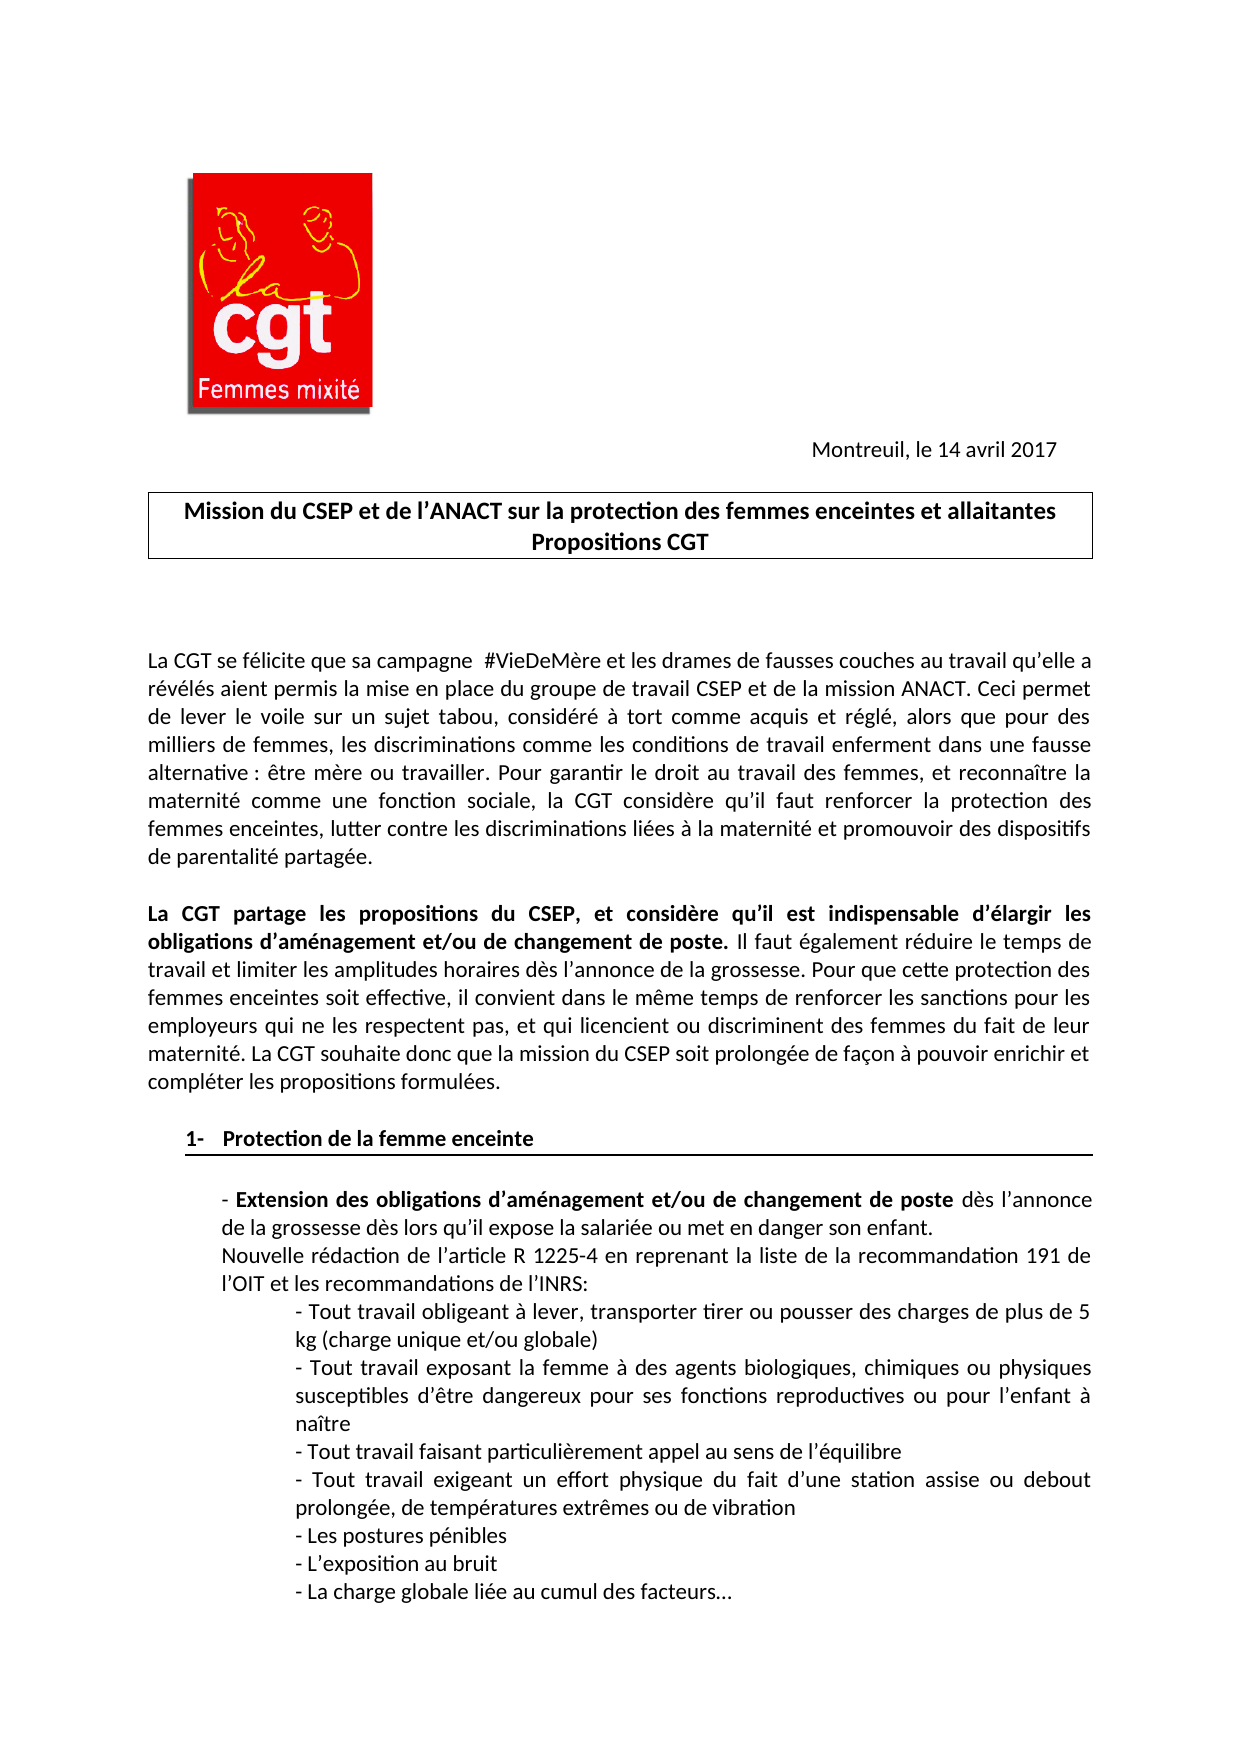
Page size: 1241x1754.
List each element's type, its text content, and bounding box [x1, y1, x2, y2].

text - Tout travail obligeant à lever, transporter tirer ou pousser des charges de plus de 5 kg (charge unique et/ou globale) [295, 1297, 1093, 1353]
text Montreuil, le 14 avril 2017 [148, 148, 1093, 463]
text Mission du CSEP et de l’ANACT sur la protection des femmes enceintes et allaitantes [149, 493, 1092, 523]
text - Tout travail exposant la femme à des agents biologiques, chimiques ou physiques susceptibles d’être dangereux pour ses fonctions reproductives ou pour l’enfant à naître [295, 1353, 1093, 1437]
text La CGT partage les propositions du CSEP, et considère qu’il est indispensable d’élargir les obligations d’aménagement et/ou de changement de poste. Il faut également réduire le temps de travail et limiter les amplitudes horaires dès l’annonce de la grossesse. Pour que cette protection des femmes enceintes soit effective, il convient dans le même temps de renforcer les sanctions pour les employeurs qui ne les respectent pas, et qui licencient ou discriminent des femmes du fait de leur maternité. La CGT souhaite donc que la mission du CSEP soit prolongée de façon à pouvoir enrichir et compléter les propositions formulées. [148, 899, 1093, 1095]
text - La charge globale liée au cumul des facteurs… [295, 1577, 1093, 1605]
text Nouvelle rédaction de l’article R 1225-4 en reprenant la liste de la recommandation 191 de l’OIT et les recommandations de l’INRS: [221, 1241, 1093, 1297]
list Protection de la femme enceinte [185, 1124, 1093, 1154]
text Propositions CGT [149, 523, 1092, 558]
text - L’exposition au bruit [295, 1549, 1093, 1577]
text - Tout travail exigeant un effort physique du fait d’une station assise ou debout prolongée, de températures extrêmes ou de vibration [295, 1465, 1093, 1521]
picture [149, 149, 436, 436]
text - Tout travail faisant particulièrement appel au sens de l’équilibre [221, 1437, 1093, 1465]
text La CGT se félicite que sa campagne #VieDeMère et les drames de fausses couches au travail qu’elle a révélés aient permis la mise en place du groupe de travail CSEP et de la mission ANACT. Ceci permet de lever le voile sur un sujet tabou, considéré à tort comme acquis et réglé, alors que pour des milliers de femmes, les discriminations comme les conditions de travail enferment dans une fausse alternative : être mère ou travailler. Pour garantir le droit au travail des femmes, et reconnaître la maternité comme une fonction sociale, la CGT considère qu’il faut renforcer la protection des femmes enceintes, lutter contre les discriminations liées à la maternité et promouvoir des dispositifs de parentalité partagée. [148, 646, 1093, 870]
text - Extension des obligations d’aménagement et/ou de changement de poste dès l’annonce de la grossesse dès lors qu’il expose la salariée ou met en danger son enfant. [221, 1185, 1093, 1241]
text - Les postures pénibles [295, 1521, 1093, 1549]
